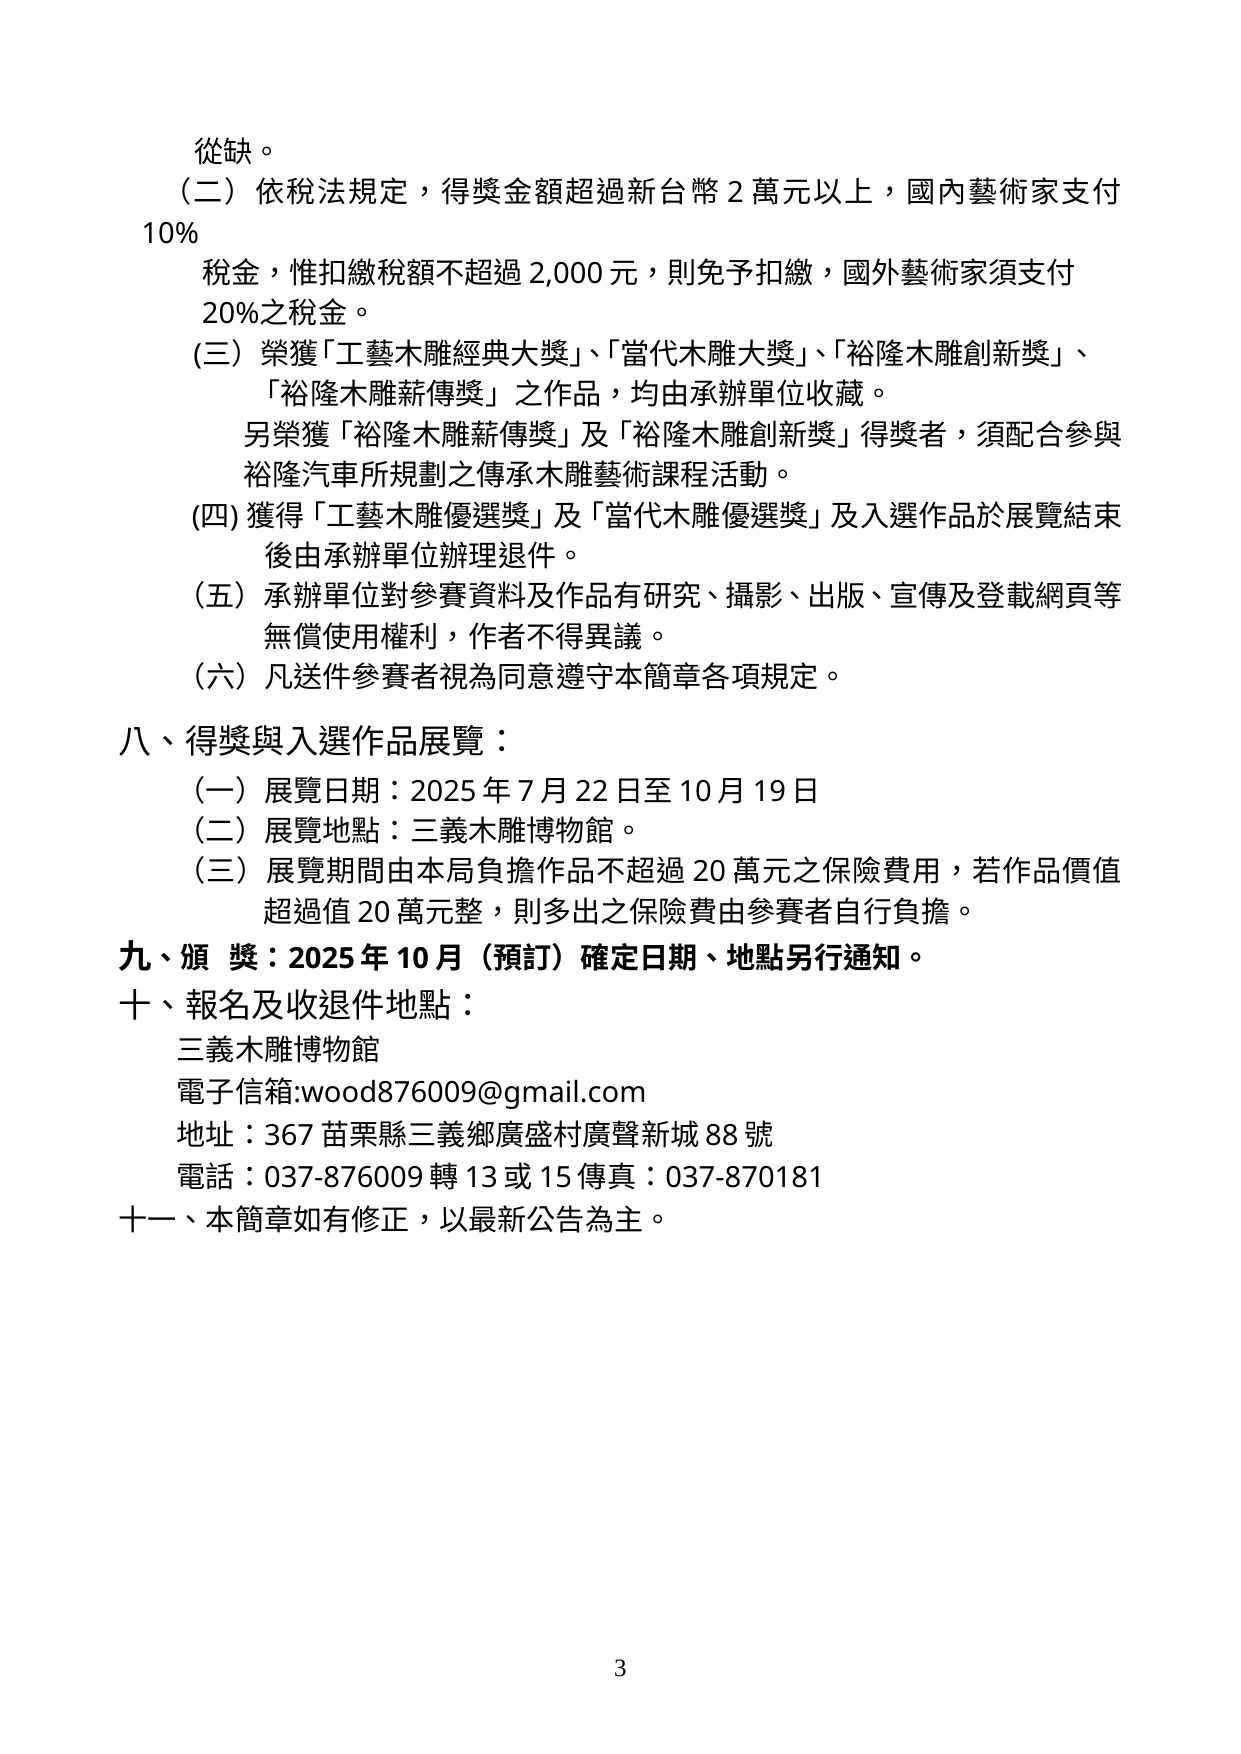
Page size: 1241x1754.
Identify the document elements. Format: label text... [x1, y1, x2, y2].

text （五）承辦單位對參賽資料及作品有研究、攝影、出版、宣傳及登載網頁等無償使用權利，作者不得異議。 [176, 574, 1122, 655]
text 電話：037-876009轉13或15傳真：037-870181 [118, 1154, 1122, 1196]
text 地址：367苗栗縣三義鄉廣盛村廣聲新城88號 [118, 1111, 1122, 1154]
text 20%之稅金。 [141, 292, 1122, 332]
text 稅金，惟扣繳稅額不超過2,000元，則免予扣繳，國外藝術家須支付 [141, 251, 1122, 292]
text （二）依稅法規定，得獎金額超過新台幣2萬元以上，國內藝術家支付10% [141, 170, 1122, 251]
text 十一、本簡章如有修正，以最新公告為主。 [118, 1196, 1122, 1238]
text （三）展覽期間由本局負擔作品不超過20萬元之保險費用，若作品價值超過值20萬元整，則多出之保險費由參賽者自行負擔。 [176, 849, 1122, 930]
text 九、頒 獎：2025年10月（預訂）確定日期、地點另行通知。 [118, 930, 1122, 978]
text 另榮獲「裕隆木雕薪傳獎」及「裕隆木雕創新獎」得獎者，須配合參與裕隆汽車所規劃之傳承木雕藝術課程活動。 [243, 413, 1122, 494]
text (三）榮獲「工藝木雕經典大獎」、「當代木雕大獎」、「裕隆木雕創新獎」、「裕隆木雕薪傳獎」之作品，均由承辦單位收藏。 [193, 332, 1122, 413]
text 八、得獎與入選作品展覽： [118, 721, 1122, 761]
text （二）展覽地點：三義木雕博物館。 [118, 809, 1122, 849]
text （六）凡送件參賽者視為同意遵守本簡章各項規定。 [177, 655, 1122, 696]
text (四) 獲得「工藝木雕優選獎」及「當代木雕優選獎」及入選作品於展覽結束後由承辦單位辦理退件。 [192, 494, 1122, 574]
text 三義木雕博物館 [118, 1027, 1122, 1069]
text （一）展覽日期：2025年7月22日至10月19日 [118, 769, 1122, 809]
text 從缺。 [118, 130, 1122, 170]
text 電子信箱:wood876009@gmail.com [118, 1069, 1122, 1111]
text 十、報名及收退件地點： [118, 978, 1122, 1027]
